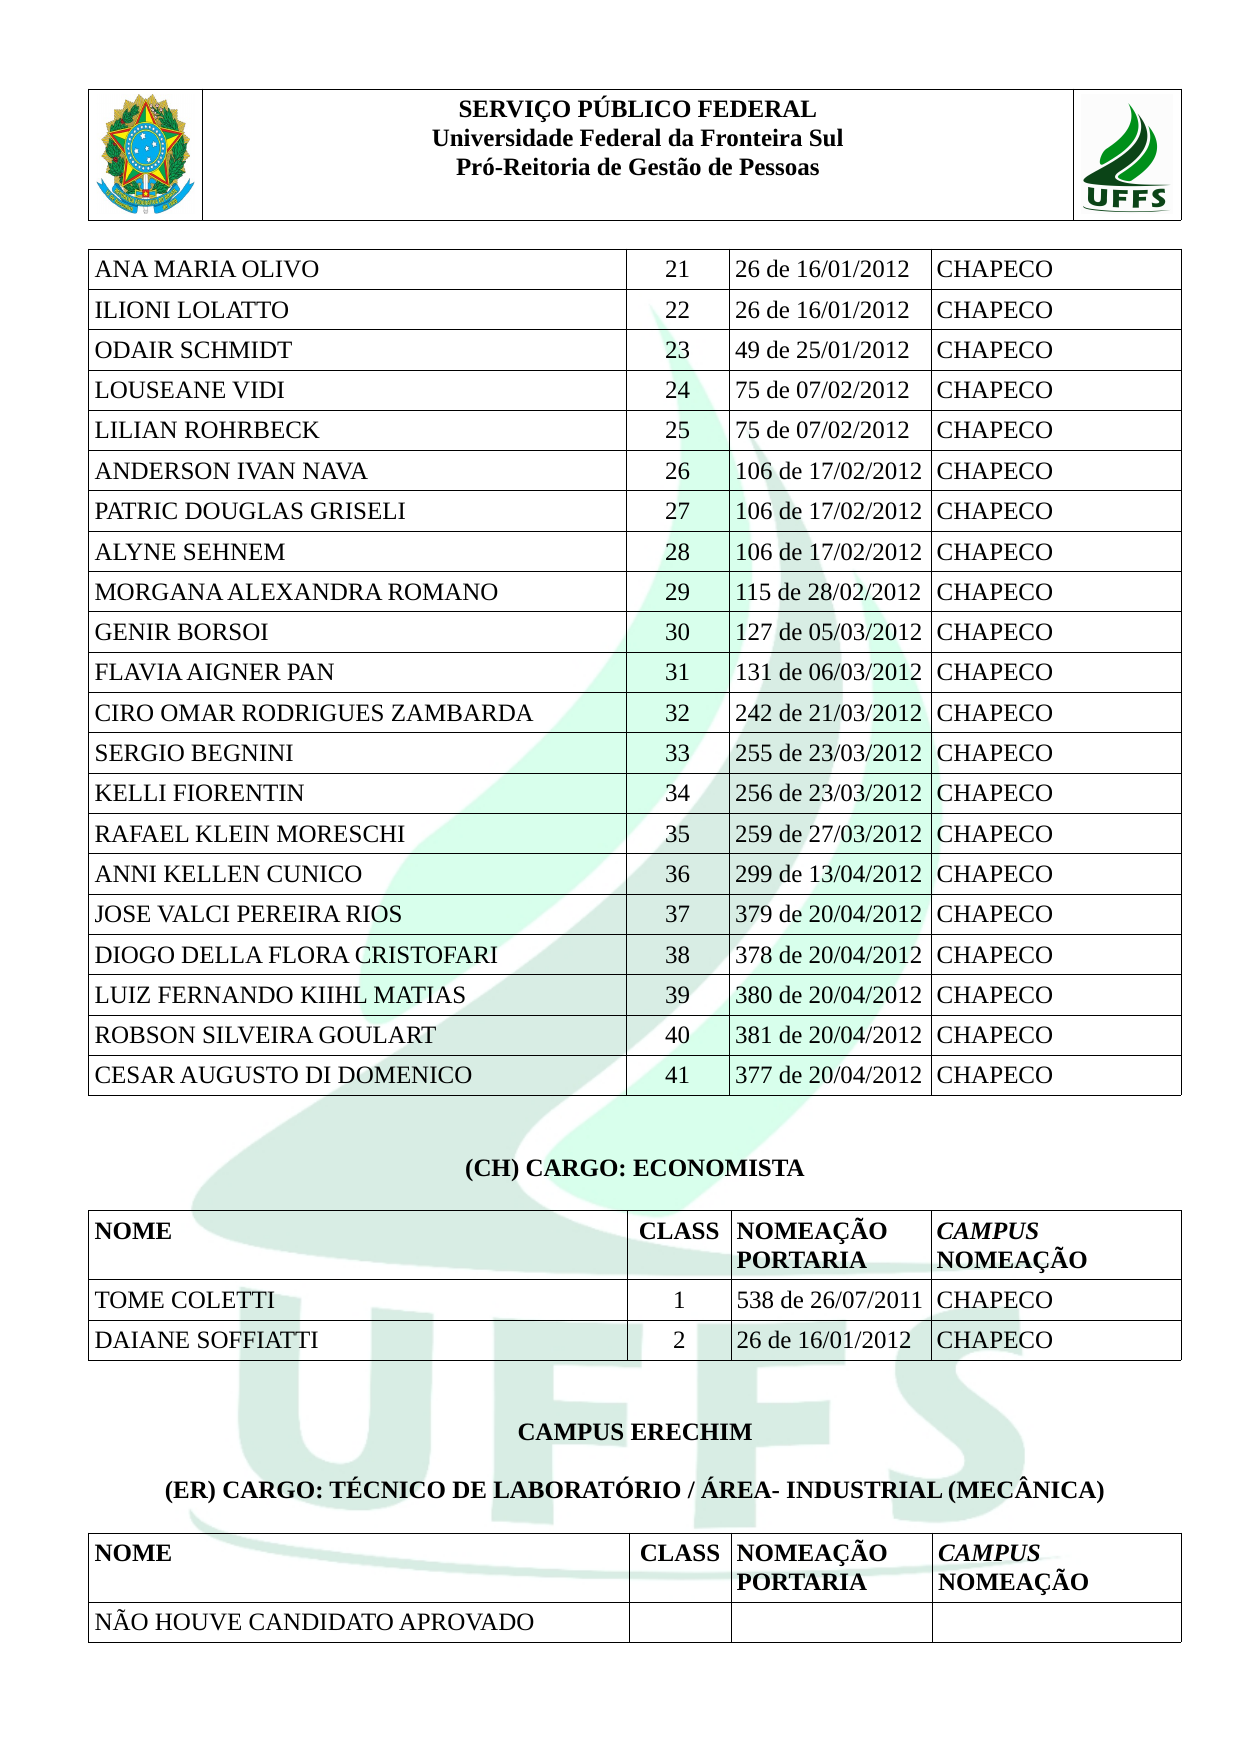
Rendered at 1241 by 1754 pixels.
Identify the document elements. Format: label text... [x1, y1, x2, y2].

picture [88, 90, 1182, 249]
table_cell 75 de 07/02/2012 [730, 411, 931, 450]
table_cell LOUSEANE VIDI [89, 371, 626, 410]
table_cell 31 [627, 653, 729, 692]
table_cell JOSE VALCI PEREIRA RIOS [89, 895, 626, 934]
table_cell CHAPECO [932, 1280, 1181, 1319]
table_cell 27 [627, 491, 729, 531]
table_cell CHAPECO [932, 733, 1181, 773]
table_cell 377 de 20/04/2012 [730, 1056, 931, 1095]
table_cell CHAPECO [932, 532, 1181, 571]
table_cell 40 [627, 1016, 729, 1055]
table_cell 131 de 06/03/2012 [730, 653, 931, 692]
table_cell CHAPECO [932, 411, 1181, 450]
table_header CLASS [630, 1534, 731, 1602]
table_cell 34 [627, 774, 729, 813]
picture [88, 1095, 1182, 1210]
table_cell 26 [627, 451, 729, 490]
table_cell 380 de 20/04/2012 [730, 975, 931, 1014]
table_cell 39 [627, 975, 729, 1014]
table_cell 1 [628, 1280, 731, 1319]
table_cell CHAPECO [932, 612, 1181, 652]
picture [203, 90, 1073, 220]
table_cell 106 de 17/02/2012 [730, 532, 931, 571]
table_cell ODAIR SCHMIDT [89, 330, 626, 369]
table_cell 378 de 20/04/2012 [730, 935, 931, 974]
table_cell [933, 1603, 1181, 1642]
table_cell CHAPECO [932, 814, 1181, 853]
table_cell CHAPECO [932, 330, 1181, 369]
table_cell CHAPECO [932, 935, 1181, 974]
table_cell KELLI FIORENTIN [89, 774, 626, 813]
table_cell 26 de 16/01/2012 [730, 290, 931, 329]
table_cell LUIZ FERNANDO KIIHL MATIAS [89, 975, 626, 1014]
table_cell [732, 1603, 932, 1642]
table_header NOME [89, 1211, 627, 1279]
table_cell CHAPECO [932, 1321, 1181, 1360]
table_cell 28 [627, 532, 729, 571]
table_cell ANA MARIA OLIVO [89, 250, 626, 289]
table_cell FLAVIA AIGNER PAN [89, 653, 626, 692]
table_header NOMEAÇÃO PORTARIA [732, 1211, 931, 1279]
table_cell 106 de 17/02/2012 [730, 491, 931, 531]
table_cell CESAR AUGUSTO DI DOMENICO [89, 1056, 626, 1095]
table_cell CHAPECO [932, 250, 1181, 289]
picture [89, 90, 202, 220]
table_cell 22 [627, 290, 729, 329]
table_cell 2 [628, 1321, 731, 1360]
table_cell LILIAN ROHRBECK [89, 411, 626, 450]
table_cell CHAPECO [932, 854, 1181, 893]
table_cell 26 de 16/01/2012 [732, 1321, 931, 1360]
table_header CAMPUS NOMEAÇÃO [933, 1534, 1181, 1602]
table_cell DAIANE SOFFIATTI [89, 1321, 627, 1360]
table_cell 75 de 07/02/2012 [730, 371, 931, 410]
table_cell [630, 1603, 731, 1642]
table_cell 25 [627, 411, 729, 450]
table_cell TOME COLETTI [89, 1280, 627, 1319]
table_cell CHAPECO [932, 290, 1181, 329]
table_cell CHAPECO [932, 975, 1181, 1014]
table_cell 21 [627, 250, 729, 289]
table_cell 30 [627, 612, 729, 652]
table_cell 23 [627, 330, 729, 369]
table_cell 36 [627, 854, 729, 893]
table_cell 41 [627, 1056, 729, 1095]
table_cell CIRO OMAR RODRIGUES ZAMBARDA [89, 693, 626, 732]
table_cell 35 [627, 814, 729, 853]
table_cell ANDERSON IVAN NAVA [89, 451, 626, 490]
table_cell CHAPECO [932, 693, 1181, 732]
text (ER) CARGO: TÉCNICO DE LABORATÓRIO / ÁREA- INDUSTRIAL (MECÂNICA) [88, 1475, 1181, 1504]
table_cell 256 de 23/03/2012 [730, 774, 931, 813]
picture [88, 1360, 1182, 1533]
table_cell 242 de 21/03/2012 [730, 693, 931, 732]
table_cell 26 de 16/01/2012 [730, 250, 931, 289]
table_cell 115 de 28/02/2012 [730, 572, 931, 611]
table_cell 381 de 20/04/2012 [730, 1016, 931, 1055]
table_cell 38 [627, 935, 729, 974]
table_cell 24 [627, 371, 729, 410]
table_cell 33 [627, 733, 729, 773]
table_cell SERGIO BEGNINI [89, 733, 626, 773]
table_cell ILIONI LOLATTO [89, 290, 626, 329]
table_cell CHAPECO [932, 895, 1181, 934]
table_cell 379 de 20/04/2012 [730, 895, 931, 934]
table_cell ALYNE SEHNEM [89, 532, 626, 571]
table_cell 259 de 27/03/2012 [730, 814, 931, 853]
table_cell PATRIC DOUGLAS GRISELI [89, 491, 626, 531]
table_cell 255 de 23/03/2012 [730, 733, 931, 773]
table_cell 29 [627, 572, 729, 611]
table_cell 37 [627, 895, 729, 934]
table_header CLASS [628, 1211, 731, 1279]
table_cell CHAPECO [932, 1056, 1181, 1095]
table_cell RAFAEL KLEIN MORESCHI [89, 814, 626, 853]
table_cell 106 de 17/02/2012 [730, 451, 931, 490]
text (CH) CARGO: ECONOMISTA [88, 1153, 1181, 1181]
table_cell DIOGO DELLA FLORA CRISTOFARI [89, 935, 626, 974]
table_cell CHAPECO [932, 1016, 1181, 1055]
table_header CAMPUS NOMEAÇÃO [932, 1211, 1181, 1279]
table_cell 538 de 26/07/2011 [732, 1280, 931, 1319]
table_cell 299 de 13/04/2012 [730, 854, 931, 893]
table_cell CHAPECO [932, 451, 1181, 490]
table_cell NÃO HOUVE CANDIDATO APROVADO [89, 1603, 629, 1642]
table_cell CHAPECO [932, 653, 1181, 692]
table_cell 49 de 25/01/2012 [730, 330, 931, 369]
table_cell ROBSON SILVEIRA GOULART [89, 1016, 626, 1055]
table_cell CHAPECO [932, 491, 1181, 531]
table_cell GENIR BORSOI [89, 612, 626, 652]
table_cell 127 de 05/03/2012 [730, 612, 931, 652]
table_cell CHAPECO [932, 774, 1181, 813]
table_cell ANNI KELLEN CUNICO [89, 854, 626, 893]
table_cell CHAPECO [932, 371, 1181, 410]
table_cell CHAPECO [932, 572, 1181, 611]
table_header NOMEAÇÃO PORTARIA [732, 1534, 932, 1602]
picture [88, 1642, 1182, 1695]
table_cell 32 [627, 693, 729, 732]
table_header NOME [89, 1534, 629, 1602]
table_cell MORGANA ALEXANDRA ROMANO [89, 572, 626, 611]
text CAMPUS ERECHIM [88, 1417, 1181, 1446]
